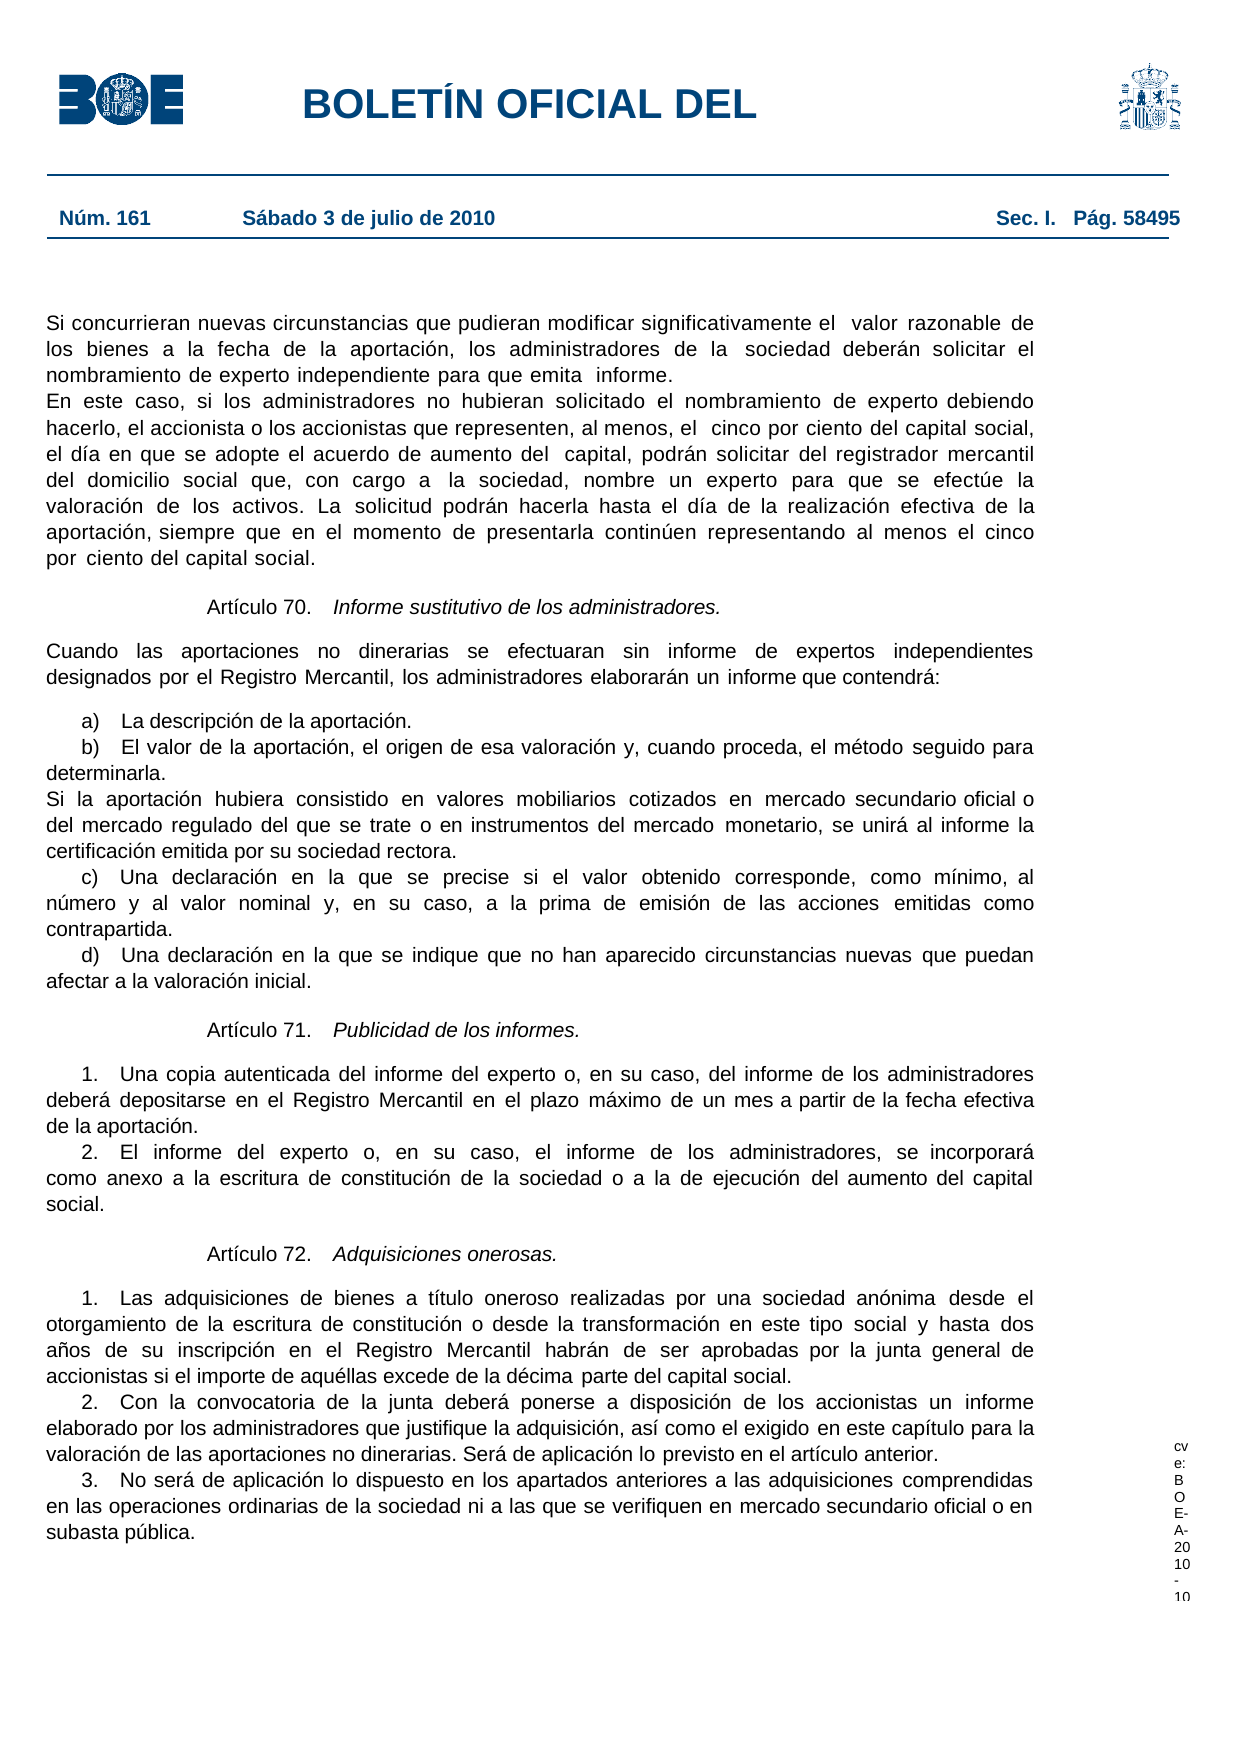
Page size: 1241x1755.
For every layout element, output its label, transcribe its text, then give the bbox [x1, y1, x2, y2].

text Si la aportación hubiera consistido en valores mobiliarios cotizados en mercado secundario oficial o del mercado regulado del que se trate o en instrumentos del mercado monetario, se unirá al informe la certificación emitida por su sociedad rectora. [46, 787, 1034, 863]
list Las adquisiciones de bienes a título oneroso realizadas por una sociedad anónima desde el otorgamiento de la escritura de constitución o desde la transformación en este tipo social y hasta dos años de su inscripción en el Registro Mercantil habrán de ser aprobadas por la junta general de accionistas si el importe de aquéllas excede de la décima parte del capital social. [46, 1286, 1034, 1388]
list Una copia autenticada del informe del experto o, en su caso, del informe de los administradores deberá depositarse en el Registro Mercantil en el plazo máximo de un mes a partir de la fecha efectiva de la aportación. [46, 1062, 1034, 1138]
list Una declaración en la que se precise si el valor obtenido corresponde, como mínimo, al número y al valor nominal y, en su caso, a la prima de emisión de las acciones emitidas como contrapartida. [46, 865, 1034, 941]
text Artículo 71. Publicidad de los informes. [207, 1018, 1195, 1042]
list No será de aplicación lo dispuesto en los apartados anteriores a las adquisiciones comprendidas en las operaciones ordinarias de la sociedad ni a las que se verifiquen en mercado secundario oficial o en subasta pública. [46, 1468, 1034, 1544]
list Una declaración en la que se indique que no han aparecido circunstancias nuevas que puedan afectar a la valoración inicial. [46, 943, 1034, 993]
text Si concurrieran nuevas circunstancias que pudieran modificar significativamente el valor razonable de los bienes a la fecha de la aportación, los administradores de la sociedad deberán solicitar el nombramiento de experto independiente para que emita informe. [46, 311, 1034, 387]
list Con la convocatoria de la junta deberá ponerse a disposición de los accionistas un informe elaborado por los administradores que justifique la adquisición, así como el exigido en este capítulo para la valoración de las aportaciones no dinerarias. Será de aplicación lo previsto en el artículo anterior. [46, 1390, 1034, 1466]
list cve: BOE-A-2010-10544 [1174, 1438, 1191, 1601]
text Artículo 70. Informe sustitutivo de los administradores. [207, 595, 1195, 619]
subtitle Núm. 161 Sábado 3 de julio de 2010 Sec. I. Pág. 58495 [59, 205, 1195, 229]
text Cuando las aportaciones no dinerarias se efectuaran sin informe de expertos independientes designados por el Registro Mercantil, los administradores elaborarán un informe que contendrá: [46, 639, 1034, 689]
text En este caso, si los administradores no hubieran solicitado el nombramiento de experto debiendo hacerlo, el accionista o los accionistas que representen, al menos, el cinco por ciento del capital social, el día en que se adopte el acuerdo de aumento del capital, podrán solicitar del registrador mercantil del domicilio social que, con cargo a la sociedad, nombre un experto para que se efectúe la valoración de los activos. La solicitud podrán hacerla hasta el día de la realización efectiva de la aportación, siempre que en el momento de presentarla continúen representando al menos el cinco por ciento del capital social. [46, 389, 1034, 570]
text Artículo 72. Adquisiciones onerosas. [207, 1242, 1195, 1266]
list La descripción de la aportación. [46, 709, 1195, 733]
list El informe del experto o, en su caso, el informe de los administradores, se incorporará como anexo a la escritura de constitución de la sociedad o a la de ejecución del aumento del capital social. [46, 1140, 1034, 1216]
list El valor de la aportación, el origen de esa valoración y, cuando proceda, el método seguido para determinarla. [46, 735, 1034, 785]
